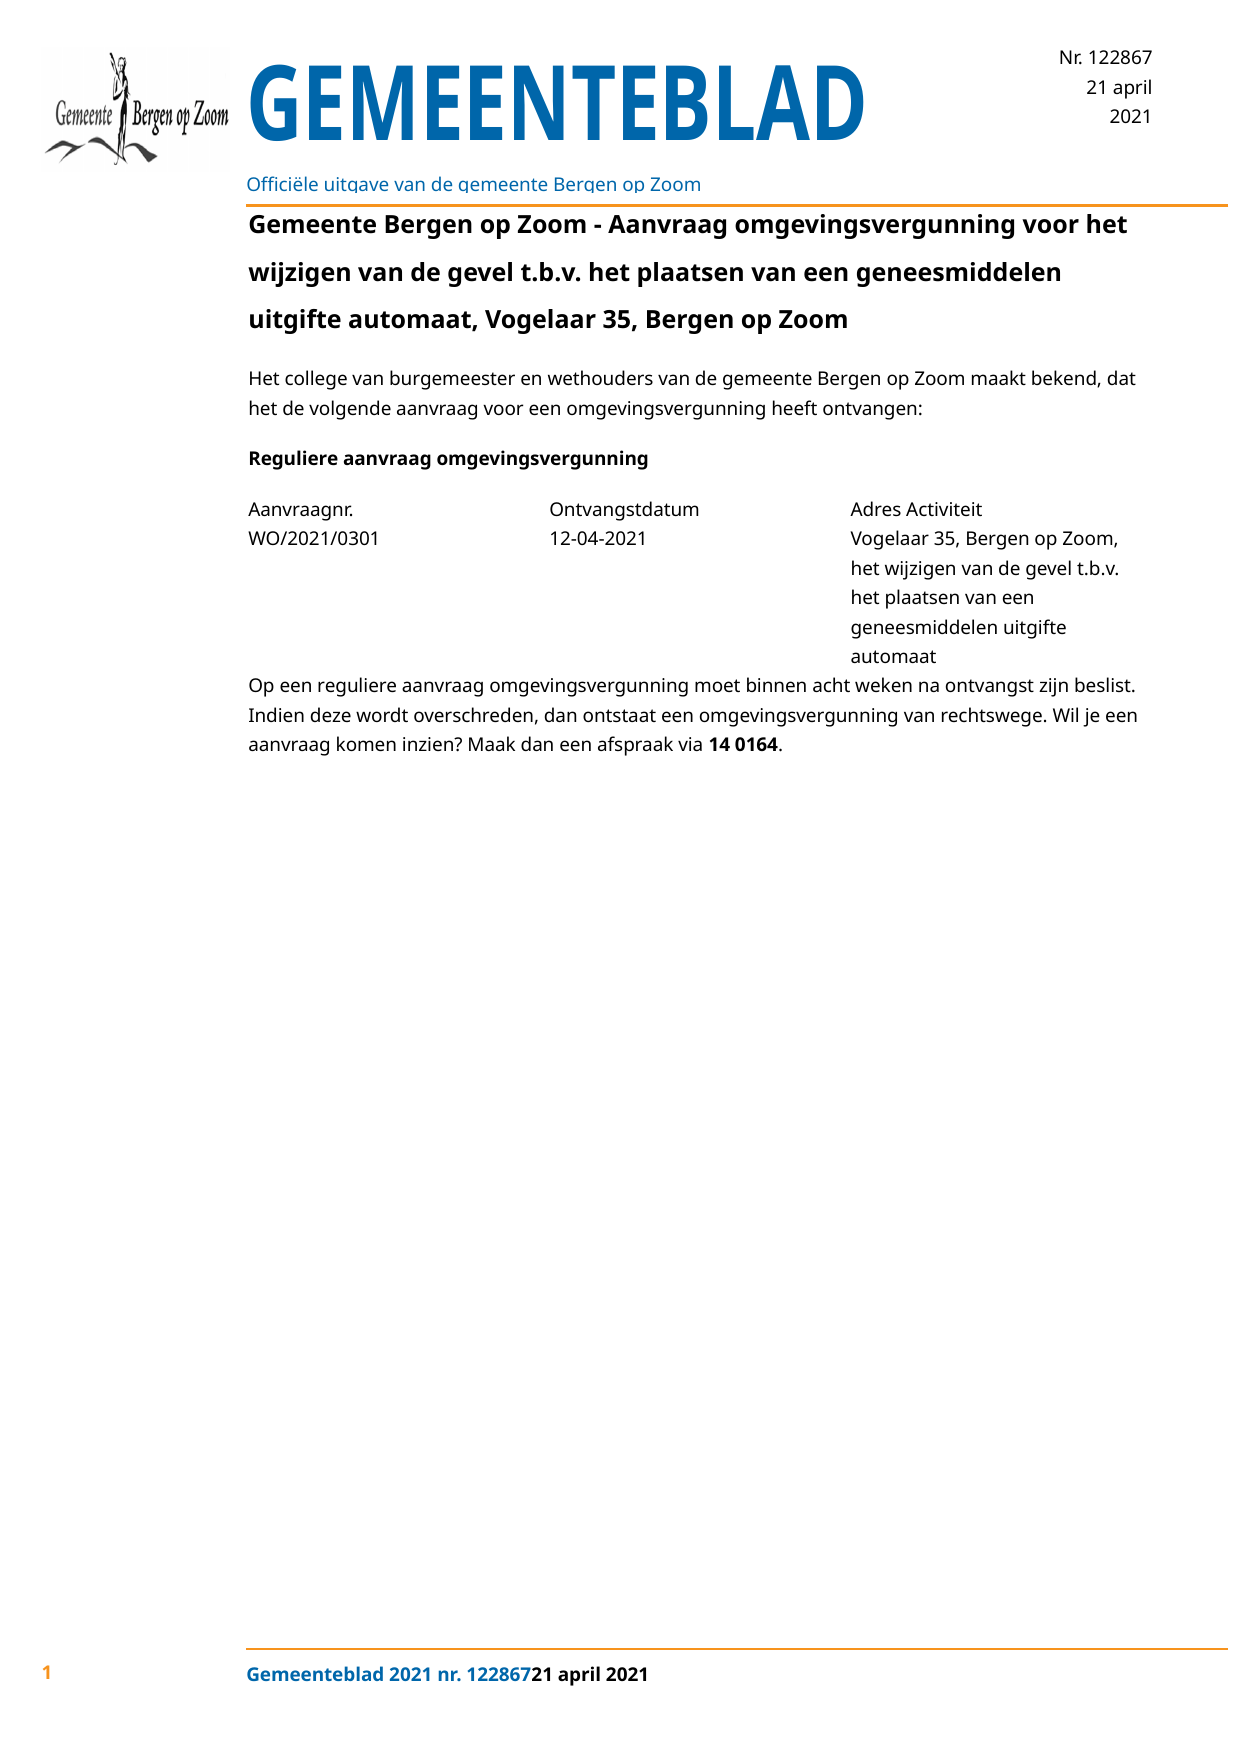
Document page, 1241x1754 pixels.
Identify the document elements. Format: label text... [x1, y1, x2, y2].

picture [41, 47, 231, 172]
text Op een reguliere aanvraag omgevingsvergunning moet binnen acht weken na ontvangst zijn beslist. Indien deze wordt overschreden, dan ontstaat een omgevingsvergunning van rechtswege. Wil je een aanvraag komen inzien? Maak dan een afspraak via 14 0164. [248, 672, 1152, 757]
table_header Aanvraagnr. [248, 496, 549, 522]
table_header 12-04-2021 [549, 525, 850, 669]
table_header Vogelaar 35, Bergen op Zoom, het wijzigen van de gevel t.b.v. het plaatsen van een geneesmiddelen uitgifte automaat [850, 525, 1152, 669]
table_header Adres Activiteit [850, 496, 1152, 522]
text Gemeente Bergen op Zoom - Aanvraag omgevingsvergunning voor het wijzigen van de gevel t.b.v. het plaatsen van een geneesmiddelen uitgifte automaat, Vogelaar 35, Bergen op Zoom [248, 207, 1152, 336]
text Reguliere aanvraag omgevingsvergunning [248, 446, 1152, 471]
text Het college van burgemeester en wethouders van de gemeente Bergen op Zoom maakt bekend, dat het de volgende aanvraag voor een omgevingsvergunning heeft ontvangen: [248, 366, 1152, 421]
table_header Ontvangstdatum [549, 496, 850, 522]
table_header WO/2021/0301 [248, 525, 549, 669]
